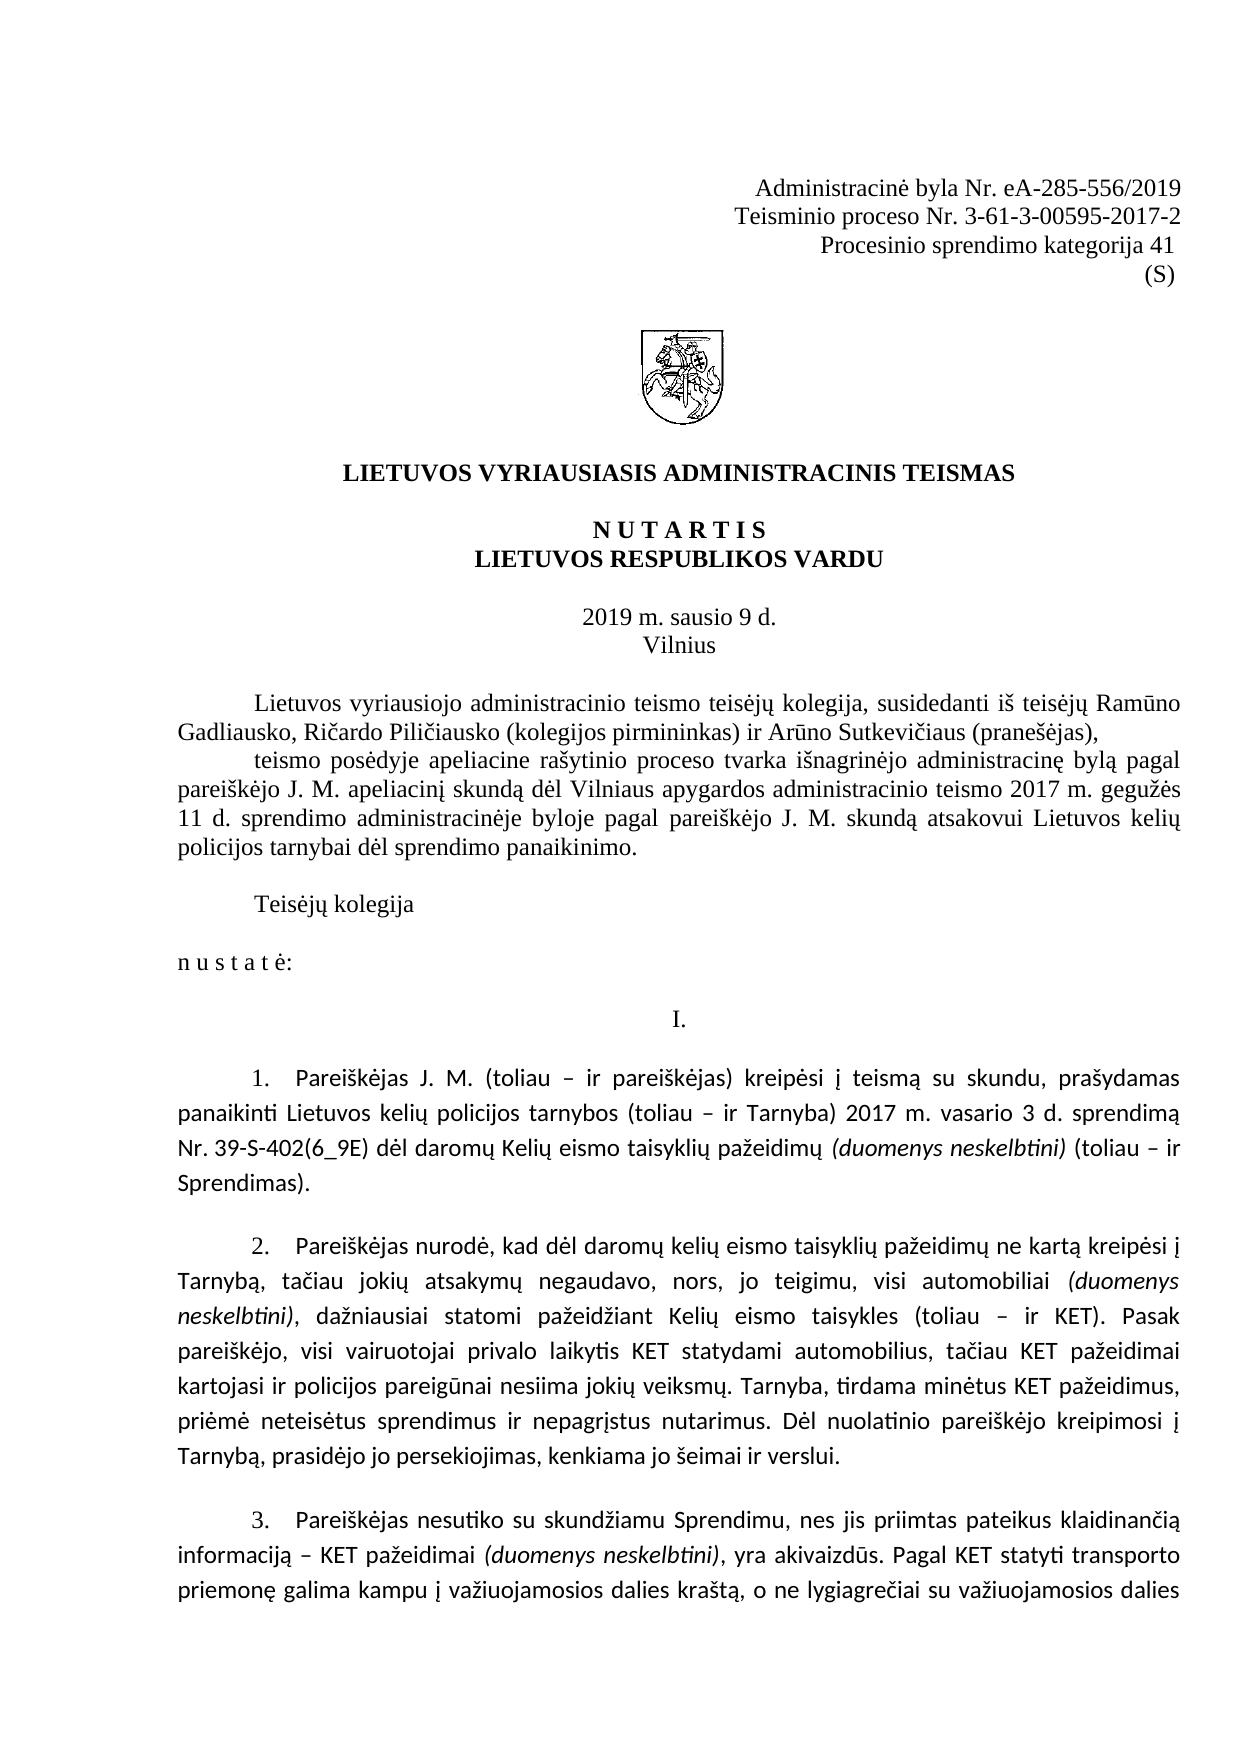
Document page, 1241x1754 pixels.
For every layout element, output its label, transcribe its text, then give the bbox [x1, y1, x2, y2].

text 1. Pareiškėjas J. M. (toliau – ir pareiškėjas) kreipėsi į teismą su skundu, prašydamas panaikinti Lietuvos kelių policijos tarnybos (toliau – ir Tarnyba) 2017 m. vasario 3 d. sprendimą Nr. 39-S-402(6_9E) dėl daromų Kelių eismo taisyklių pažeidimų (duomenys neskelbtini) (toliau – ir Sprendimas). [177, 1062, 1181, 1197]
text N U T A R T I S [177, 516, 1181, 544]
text I. [177, 1004, 1181, 1033]
text 3. Pareiškėjas nesutiko su skundžiamu Sprendimu, nes jis priimtas pateikus klaidinančią informaciją – KET pažeidimai (duomenys neskelbtini), yra akivaizdūs. Pagal KET statyti transporto priemonę galima kampu į važiuojamosios dalies kraštą, o ne lygiagrečiai su važiuojamosios dalies [177, 1504, 1181, 1605]
text Vilnius [177, 631, 1181, 659]
text LIETUVOS RESPUBLIKOS VARDU [177, 544, 1181, 573]
text teismo posėdyje apeliacine rašytinio proceso tvarka išnagrinėjo administracinę bylą pagal pareiškėjo J. M. apeliacinį skundą dėl Vilniaus apygardos administracinio teismo 2017 m. gegužės 11 d. sprendimo administracinėje byloje pagal pareiškėjo J. M. skundą atsakovui Lietuvos kelių policijos tarnybai dėl sprendimo panaikinimo. [177, 746, 1181, 861]
text Teisėjų kolegija [177, 889, 1181, 918]
text LIETUVOS VYRIAUSIASIS ADMINISTRACINIS TEISMAS [177, 458, 1181, 487]
text (S) [177, 259, 1181, 288]
text 2. Pareiškėjas nurodė, kad dėl daromų kelių eismo taisyklių pažeidimų ne kartą kreipėsi į Tarnybą, tačiau jokių atsakymų negaudavo, nors, jo teigimu, visi automobiliai (duomenys neskelbtini), dažniausiai statomi pažeidžiant Kelių eismo taisykles (toliau – ir KET). Pasak pareiškėjo, visi vairuotojai privalo laikytis KET statydami automobilius, tačiau KET pažeidimai kartojasi ir policijos pareigūnai nesiima jokių veiksmų. Tarnyba, tirdama minėtus KET pažeidimus, priėmė neteisėtus sprendimus ir nepagrįstus nutarimus. Dėl nuolatinio pareiškėjo kreipimosi į Tarnybą, prasidėjo jo persekiojimas, kenkiama jo šeimai ir verslui. [177, 1231, 1181, 1471]
text Procesinio sprendimo kategorija 41 [177, 230, 1181, 259]
text Teisminio proceso Nr. 3-61-3-00595-2017-2 [177, 201, 1181, 230]
text 2019 m. sausio 9 d. [177, 602, 1181, 631]
text Lietuvos vyriausiojo administracinio teismo teisėjų kolegija, susidedanti iš teisėjų Ramūno Gadliausko, Ričardo Piličiausko (kolegijos pirmininkas) ir Arūno Sutkevičiaus (pranešėjas), [177, 688, 1181, 746]
text Administracinė byla Nr. eA-285-556/2019 [177, 173, 1181, 201]
text n u s t a t ė: [177, 947, 1181, 976]
